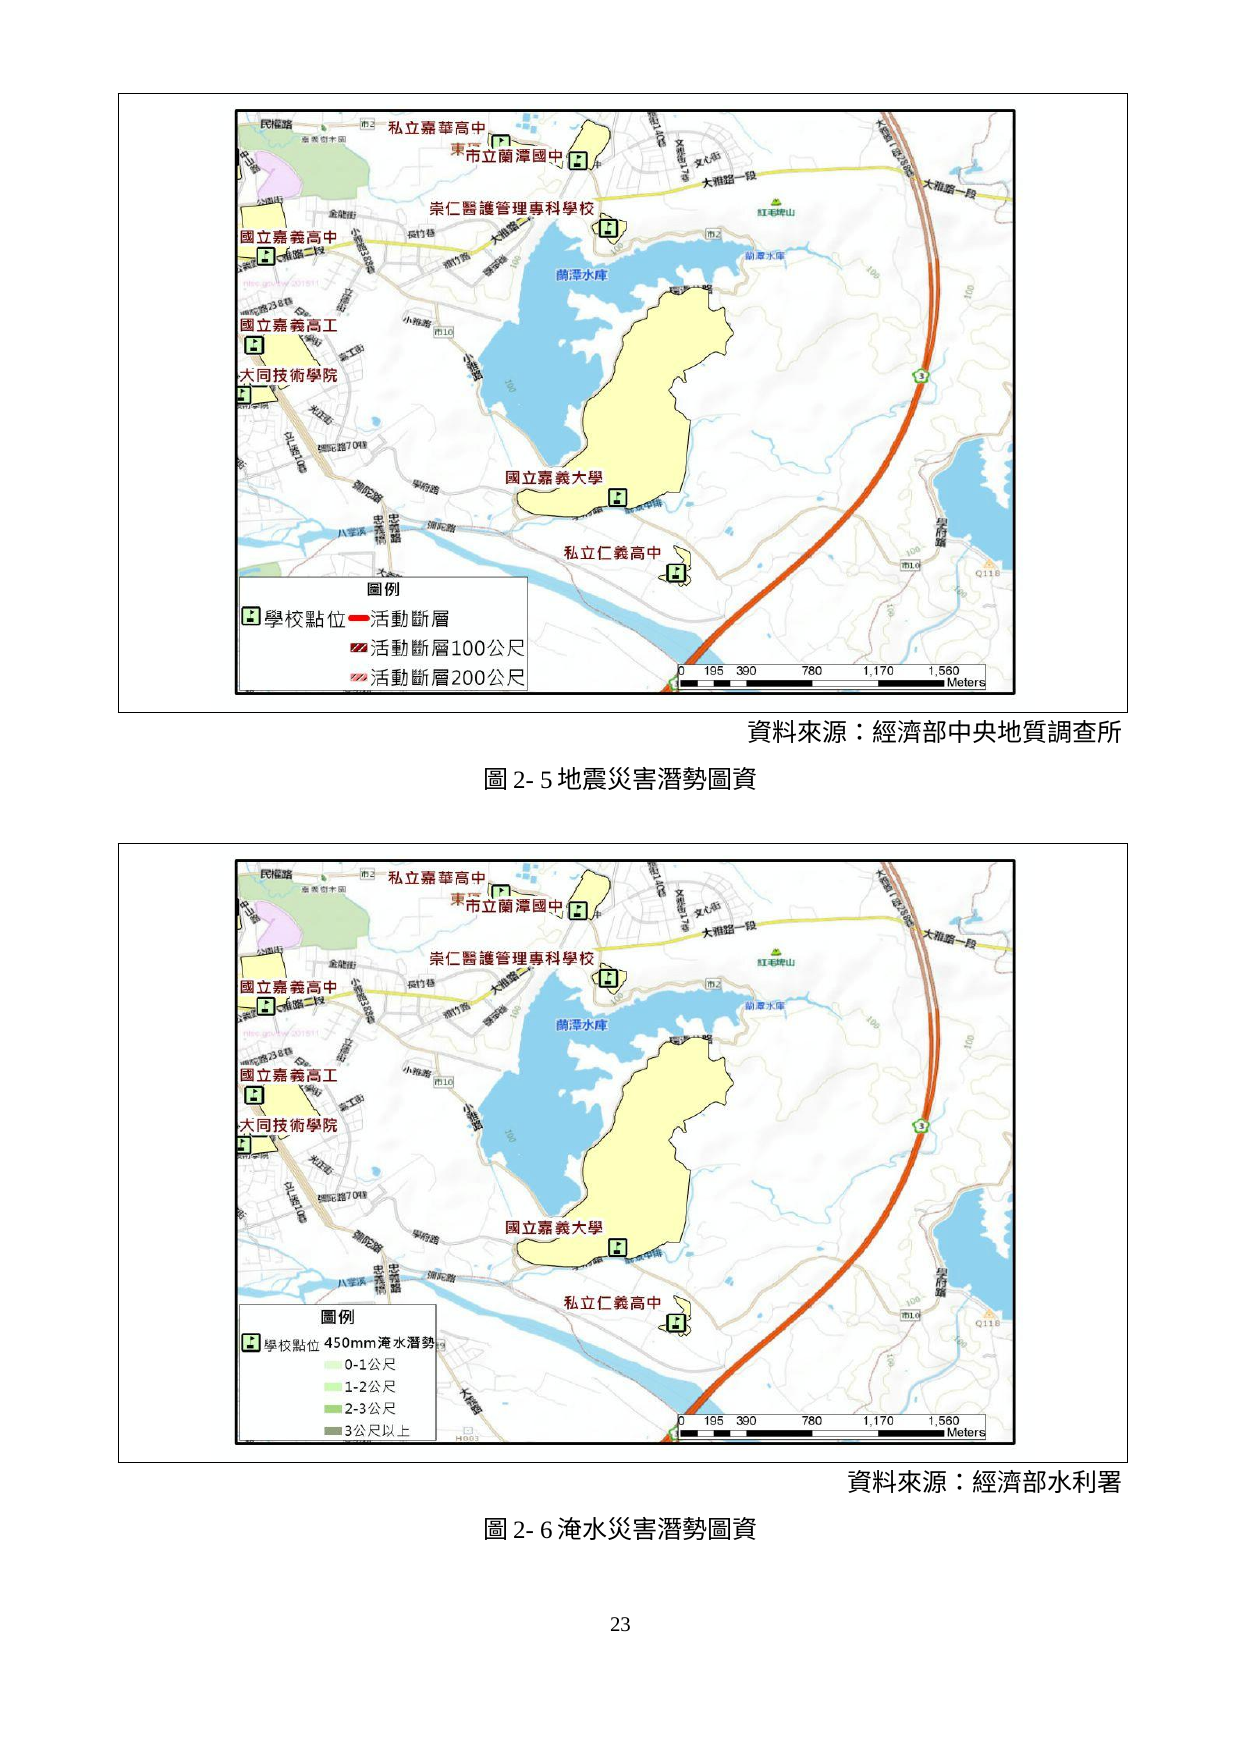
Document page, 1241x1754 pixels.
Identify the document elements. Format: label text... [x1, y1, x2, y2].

text 資料來源：經濟部水利署 [118, 1463, 1122, 1499]
table_header [1035, 844, 1127, 1462]
text 資料來源：經濟部中央地質調查所 [118, 713, 1122, 749]
text 圖2- 5地震災害潛勢圖資 [118, 759, 1122, 796]
table_header [1035, 94, 1127, 712]
table_header [119, 94, 211, 712]
text 圖2- 6淹水災害潛勢圖資 [118, 1509, 1122, 1546]
table_header [119, 844, 211, 1462]
